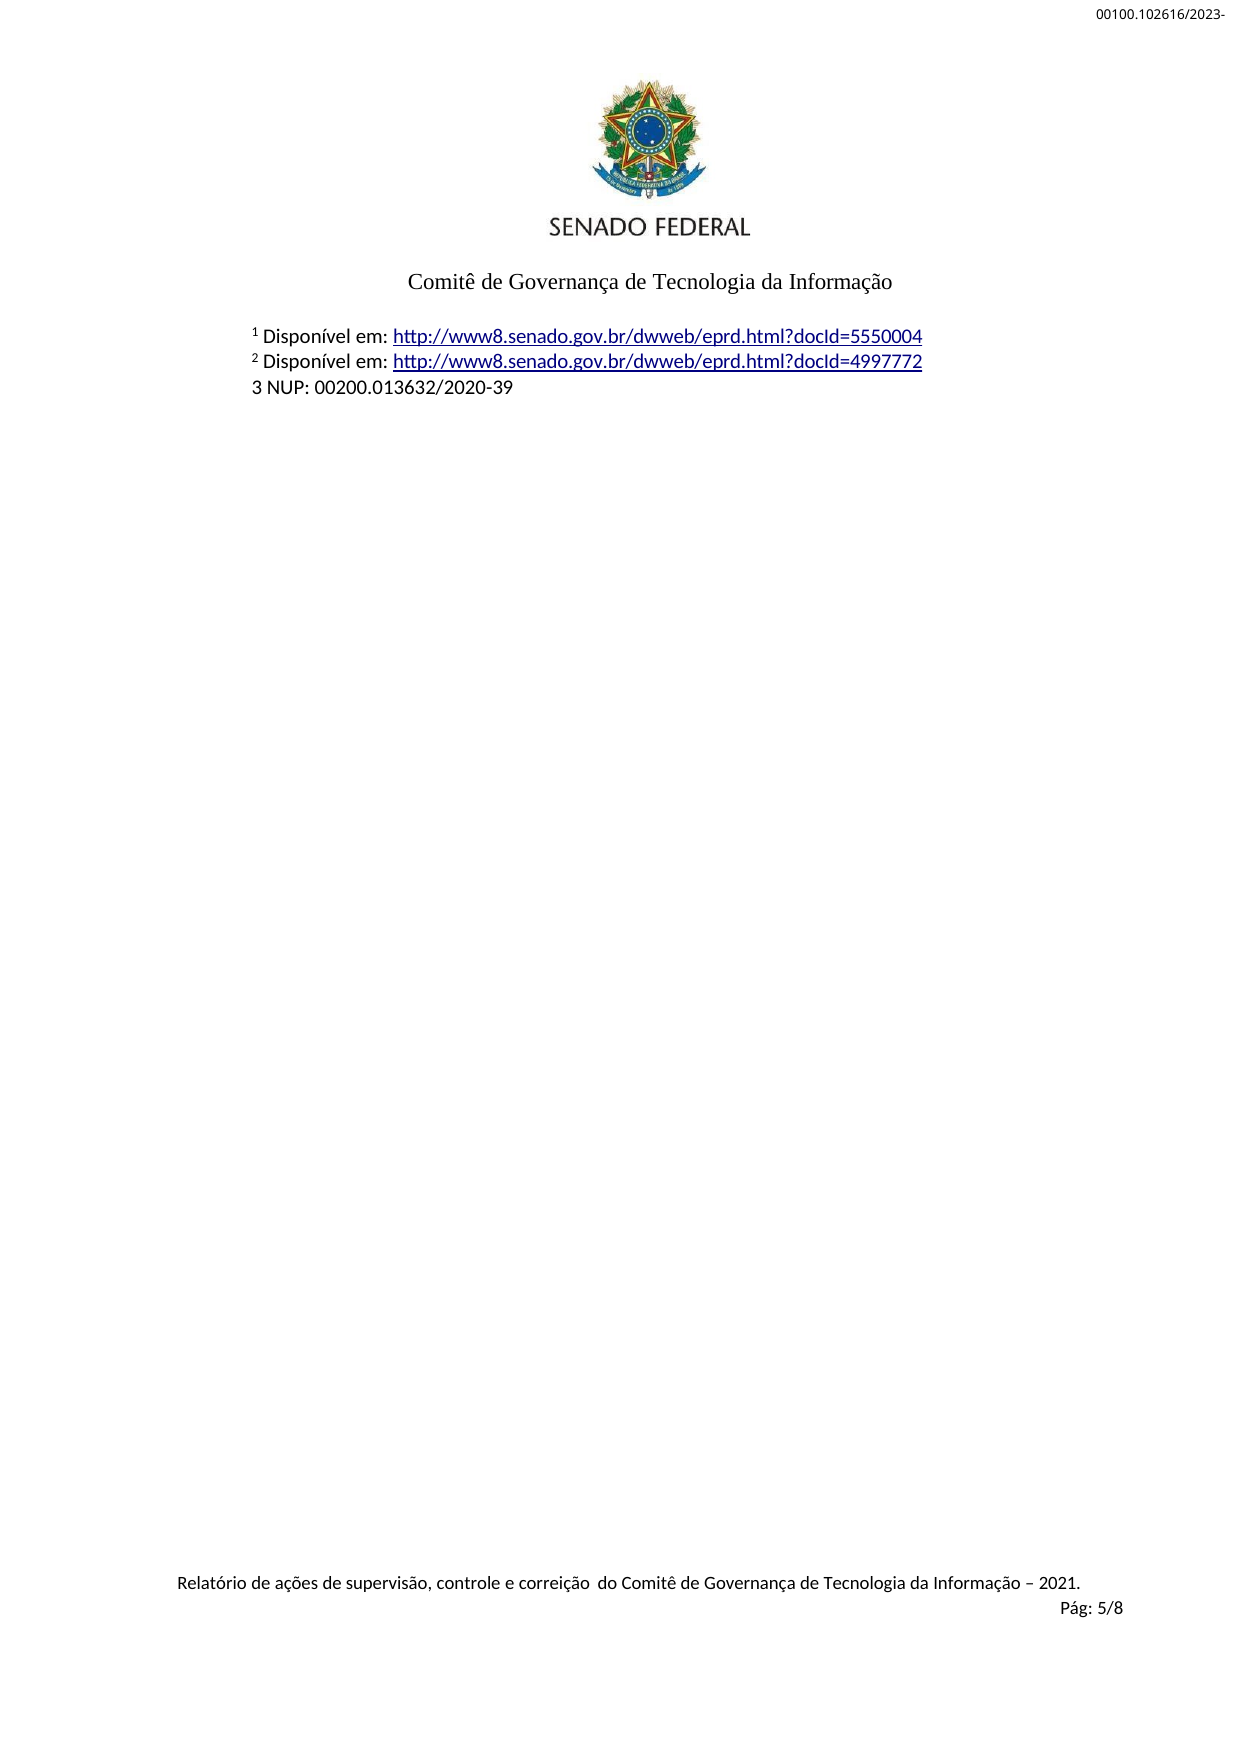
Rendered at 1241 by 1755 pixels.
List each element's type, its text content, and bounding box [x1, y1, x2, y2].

text 2 Disponível em: http://www8.senado.gov.br/dwweb/eprd.html?docId=4997772 [251, 349, 1167, 374]
text 3 NUP: 00200.013632/2020-39 [251, 374, 1167, 399]
text 1 Disponível em: http://www8.senado.gov.br/dwweb/eprd.html?docId=5550004 [251, 323, 1167, 349]
